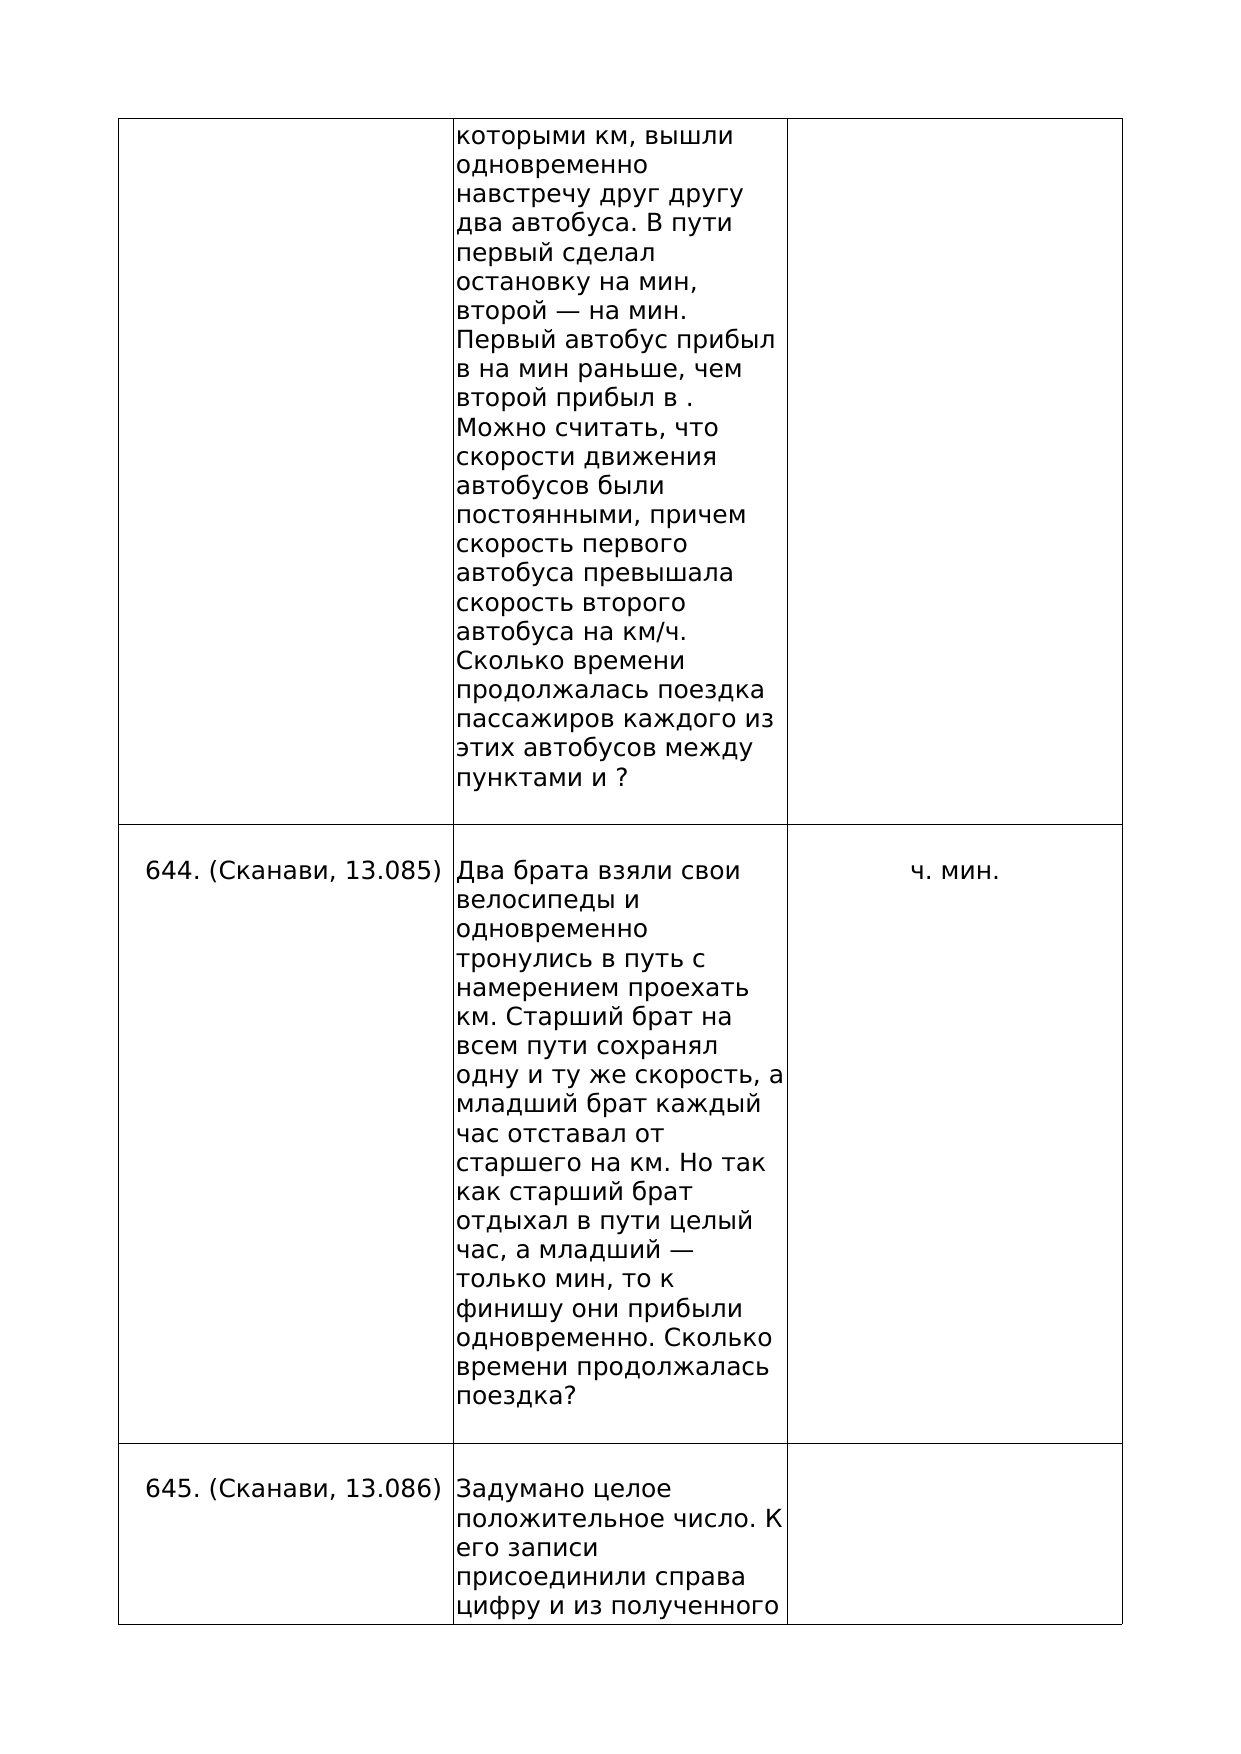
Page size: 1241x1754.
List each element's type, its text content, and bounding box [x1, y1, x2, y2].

table_cell [788, 1444, 1122, 1623]
table_cell Два брата взяли свои велосипеды и одновременно тронулись в путь с намерением проехать км. Старший брат на всем пути сохранял одну и ту же скорость, а младший брат каждый час отставал от старшего на км. Но так как старший брат отдыхал в пути целый час, а младший — только мин, то к финишу они прибыли одновременно. Сколько времени продолжалась поездка? [454, 825, 787, 1442]
table_cell 644. (Сканави, 13.085) [119, 825, 453, 1442]
table_cell [788, 119, 1122, 824]
table_cell Задумано целое положительное число. К его записи присоединили справа цифру и из полученного [454, 1444, 787, 1623]
table_cell которыми км, вышли одновременно навстречу друг другу два автобуса. В пути первый сделал остановку на мин, второй — на мин. Первый автобус прибыл в на мин раньше, чем второй прибыл в . Можно считать, что скорости движения автобусов были постоянными, причем скорость первого автобуса превышала скорость второго автобуса на км/ч. Сколько времени продолжалась поездка пассажиров каждого из этих автобусов между пунктами и ? [454, 119, 787, 824]
table_cell [119, 119, 453, 824]
table_cell 645. (Сканави, 13.086) [119, 1444, 453, 1623]
table_cell ч. мин. [788, 825, 1122, 1442]
